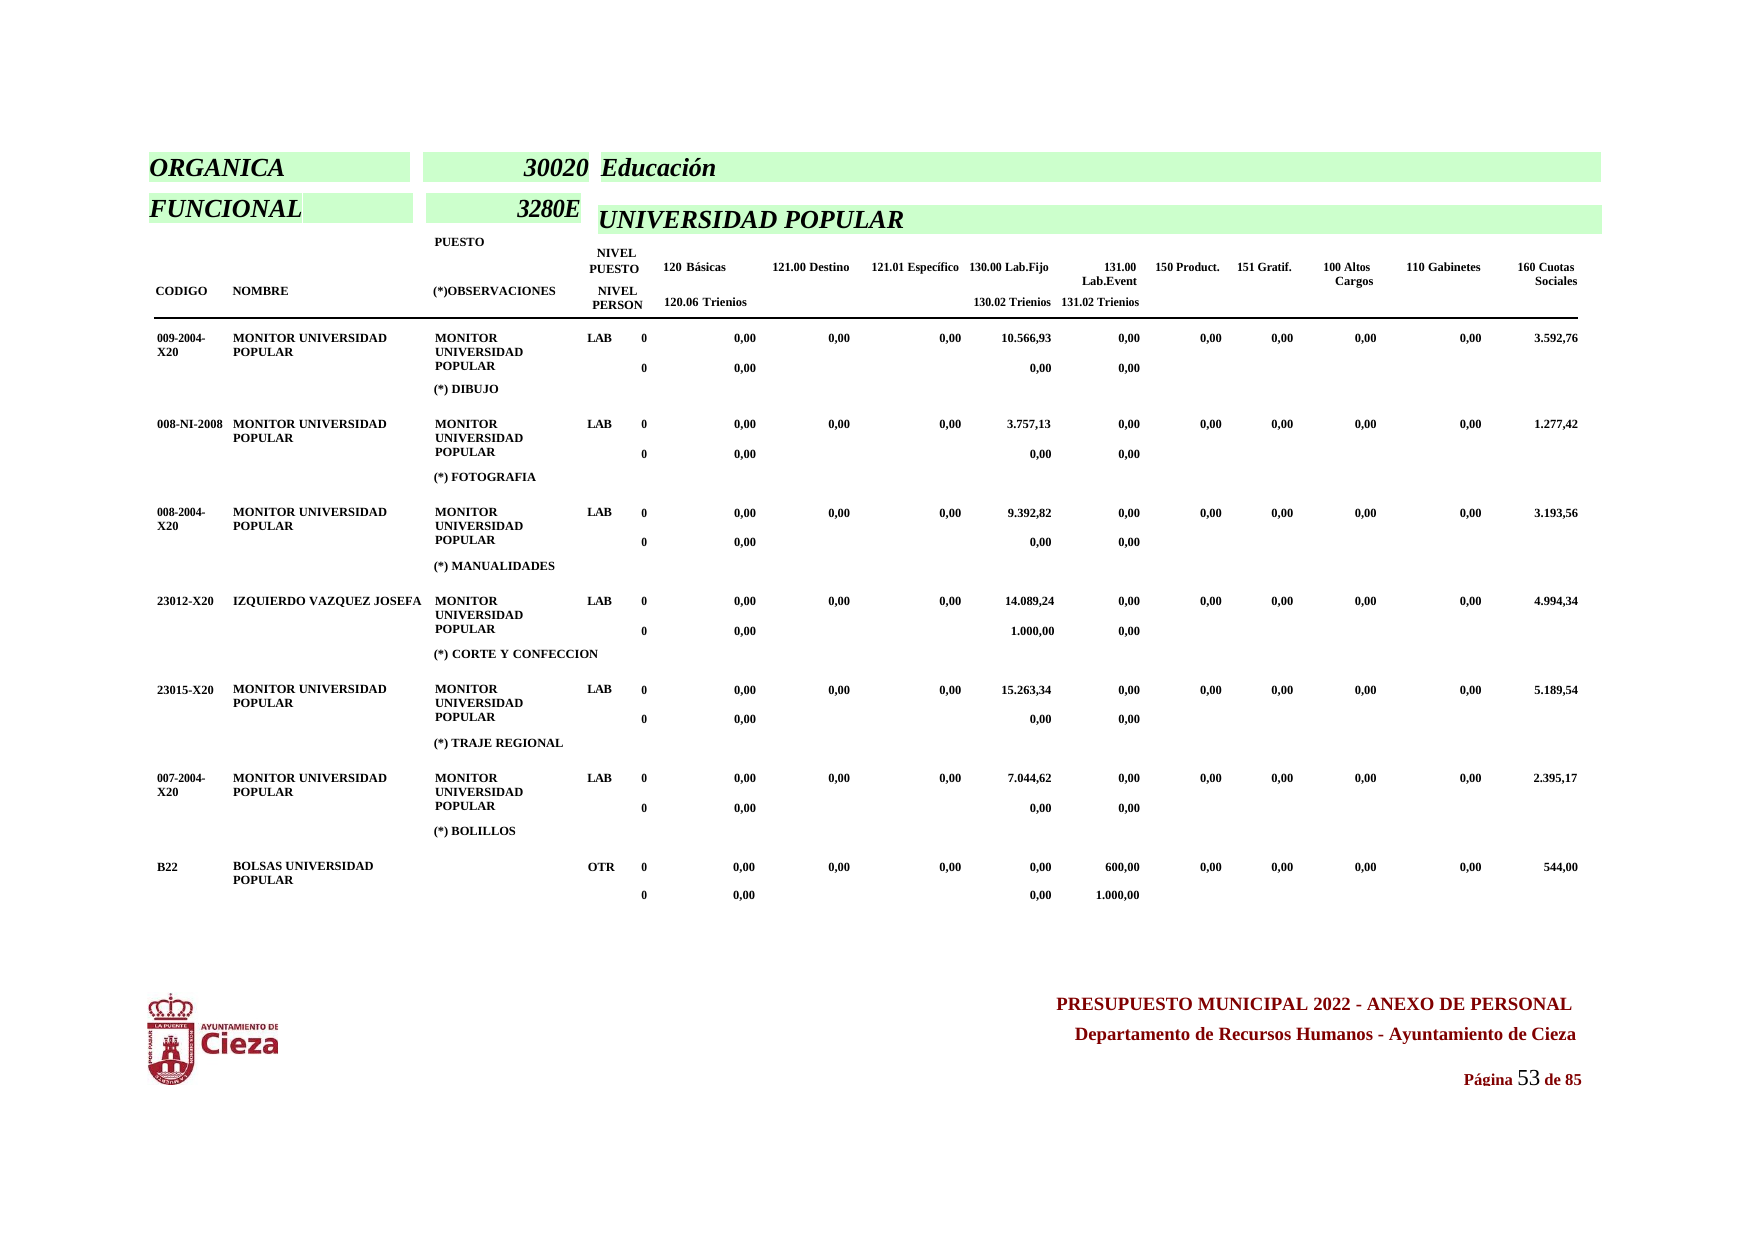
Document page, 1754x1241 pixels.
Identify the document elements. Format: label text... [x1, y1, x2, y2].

text 0 [641, 506, 656, 520]
text 0,00 [1118, 417, 1171, 431]
text 3.757,13 [967, 417, 1050, 431]
text BOLSAS UNIVERSIDAD POPULAR [233, 859, 376, 887]
text 1.000,00 [1056, 889, 1139, 902]
text 0,00 [828, 859, 895, 874]
text 0,00 [1419, 682, 1481, 697]
text 0,00 [656, 889, 755, 902]
text Lab.Event [1082, 274, 1137, 288]
subtitle UNIVERSIDAD POPULAR [598, 204, 1614, 234]
text 121.00 Destino 121.01 Específico 130.00 Lab.Fijo 131.00 [772, 260, 1137, 274]
text PERSON [428, 298, 641, 312]
text 544,00 [1510, 859, 1578, 874]
text 0,00 [967, 535, 1051, 549]
text 0,00 [1354, 506, 1419, 520]
text 0,00 [1419, 331, 1481, 345]
text 0 [641, 801, 656, 815]
text MONITOR LAB UNIVERSIDAD [435, 506, 612, 533]
text 0,00 [1269, 506, 1296, 520]
text POPULAR [435, 710, 641, 724]
text 0,00 [1171, 771, 1222, 785]
text MONITOR LAB UNIVERSIDAD [435, 683, 612, 710]
text 23012-X20 [157, 594, 227, 608]
text 0,00 [734, 506, 791, 520]
text 7.044,62 [967, 771, 1051, 785]
text MONITOR UNIVERSIDAD POPULAR [233, 683, 428, 710]
text MONITOR LAB UNIVERSIDAD [435, 594, 612, 622]
text POPULAR [435, 622, 641, 636]
text 0,00 [1269, 859, 1296, 874]
text 0,00 [967, 801, 1051, 815]
text 0,00 [1354, 859, 1419, 874]
text PUESTO [135, 237, 484, 249]
text 0,00 [734, 447, 791, 461]
text POPULAR [435, 359, 641, 373]
text 0,00 [1354, 331, 1419, 345]
text (*) DIBUJO [433, 382, 641, 396]
text 2.395,17 [1510, 771, 1577, 785]
text 0,00 [967, 361, 1051, 375]
text 0 [641, 361, 656, 375]
text 0,00 [1171, 594, 1222, 608]
text 0,00 [967, 447, 1051, 461]
text (*)OBSERVACIONES [433, 284, 560, 298]
text (*) TRAJE REGIONAL [433, 736, 641, 750]
text 0,00 [828, 771, 895, 785]
text 0,00 [828, 417, 895, 431]
text 0,00 [967, 889, 1051, 902]
text 0,00 [967, 712, 1051, 727]
text 0,00 [828, 682, 895, 697]
text 0,00 [1118, 447, 1171, 461]
text POPULAR [435, 533, 641, 548]
text CODIGO NOMBRE [155, 284, 294, 298]
text 0,00 [1269, 594, 1295, 608]
text 0,00 [1171, 682, 1222, 697]
text 0 [641, 771, 656, 785]
text NIVEL [597, 248, 1614, 260]
text 0,00 [1118, 535, 1171, 549]
text (*) FOTOGRAFIA [433, 470, 641, 484]
text 10.566,93 [967, 331, 1051, 345]
text OTR [428, 859, 614, 874]
text 0 [641, 712, 656, 727]
text PUESTO NIVEL [589, 262, 641, 298]
text 0,00 [734, 361, 791, 375]
text 0,00 [828, 594, 895, 608]
text 0,00 [967, 859, 1051, 874]
text FUNCIONAL 3280E [149, 193, 581, 223]
text IZQUIERDO VAZQUEZ JOSEFA [233, 594, 428, 608]
text 0,00 [734, 535, 791, 549]
text 0,00 [1269, 682, 1295, 697]
text MONITOR UNIVERSIDAD POPULAR [233, 771, 428, 799]
text 009-2004- X20 [157, 331, 207, 359]
text POPULAR [435, 445, 641, 459]
text 0 [641, 447, 656, 461]
subtitle ORGANICA 30020 Educación [149, 152, 1614, 182]
text 0,00 [734, 771, 791, 785]
text Cargos [1141, 274, 1373, 288]
text 0 [641, 889, 656, 902]
text 0,00 [1354, 771, 1419, 785]
text 0 [641, 682, 656, 697]
text 0,00 [828, 331, 895, 345]
text 0,00 [1118, 594, 1171, 608]
text 3.592,76 [1510, 331, 1578, 345]
text 0 [641, 417, 656, 431]
text 0,00 [895, 682, 961, 697]
text 0,00 [1354, 594, 1419, 608]
text B22 [157, 859, 227, 874]
text MONITOR UNIVERSIDAD POPULAR [233, 331, 428, 359]
text 0,00 [1118, 801, 1171, 815]
text 0,00 [734, 801, 791, 815]
text 0,00 [1118, 623, 1171, 638]
text 0,00 [1118, 682, 1171, 697]
text 0,00 [1171, 506, 1222, 520]
text 110 Gabinetes 160 Cuotas Sociales [1406, 260, 1579, 288]
text (*) MANUALIDADES [433, 559, 641, 573]
text 0,00 [1269, 417, 1295, 431]
text 0,00 [1354, 682, 1419, 697]
text 0,00 [656, 859, 755, 874]
text 9.392,82 [967, 506, 1051, 520]
text 150 Product. 151 Gratif. 100 Altos [1141, 260, 1370, 274]
picture [147, 992, 279, 1085]
text 0,00 [895, 506, 961, 520]
text MONITOR LAB UNIVERSIDAD [435, 771, 612, 799]
text 0 [641, 594, 656, 608]
text 0,00 [895, 771, 961, 785]
text 0,00 [1419, 506, 1481, 520]
text 0,00 [1419, 859, 1481, 874]
text 0,00 [734, 417, 791, 431]
text 0,00 [734, 712, 791, 727]
text 0,00 [1419, 594, 1481, 608]
text 120.06 Trienios [664, 296, 791, 309]
text MONITOR UNIVERSIDAD POPULAR [233, 506, 428, 533]
text 1.277,42 [1510, 417, 1578, 431]
text MONITOR UNIVERSIDAD POPULAR [233, 417, 428, 445]
text 5.189,54 [1510, 682, 1578, 697]
text MONITOR LAB UNIVERSIDAD [435, 417, 612, 445]
text 0,00 [734, 682, 791, 697]
text (*) BOLILLOS [433, 824, 641, 838]
text 008-2004- X20 [157, 506, 207, 533]
text 0 [641, 623, 656, 638]
text 0,00 [734, 594, 791, 608]
text 130.02 Trienios [967, 296, 1051, 309]
text 3.193,56 [1510, 506, 1578, 520]
text 007-2004- X20 [157, 771, 207, 799]
text 0,00 [1419, 771, 1481, 785]
text 0,00 [895, 594, 961, 608]
text 0 [641, 859, 656, 874]
text (*) CORTE Y CONFECCION [433, 647, 641, 661]
text 600,00 [1056, 859, 1139, 874]
text 14.089,24 [1005, 594, 1056, 608]
text 0,00 [1118, 506, 1171, 520]
text 0,00 [1171, 417, 1222, 431]
text 23015-X20 [157, 682, 227, 697]
text 0,00 [1419, 417, 1481, 431]
text 0,00 [895, 331, 961, 345]
text 120 Básicas [663, 260, 730, 274]
text 0,00 [1118, 712, 1171, 727]
text 15.263,34 [967, 682, 1051, 697]
text 0,00 [1118, 361, 1171, 375]
text 0,00 [1171, 859, 1222, 874]
text 0,00 [895, 859, 961, 874]
text 0,00 [828, 506, 895, 520]
text 0,00 [1118, 771, 1171, 785]
text 008-NI-2008 [157, 417, 227, 431]
text 131.02 Trienios [1056, 296, 1139, 309]
text 0,00 [1118, 331, 1171, 345]
text POPULAR [435, 799, 641, 813]
text 0 [641, 331, 656, 345]
text 0,00 [1269, 771, 1296, 785]
text 1.000,00 [1011, 623, 1056, 638]
text 0,00 [1354, 417, 1419, 431]
text 0,00 [1269, 331, 1295, 345]
text 0,00 [734, 331, 791, 345]
text 0 [641, 535, 656, 549]
text 0,00 [895, 417, 961, 431]
text 0,00 [734, 623, 791, 638]
text 4.994,34 [1510, 594, 1578, 608]
text MONITOR LAB UNIVERSIDAD [435, 331, 612, 359]
text 0,00 [1171, 331, 1222, 345]
